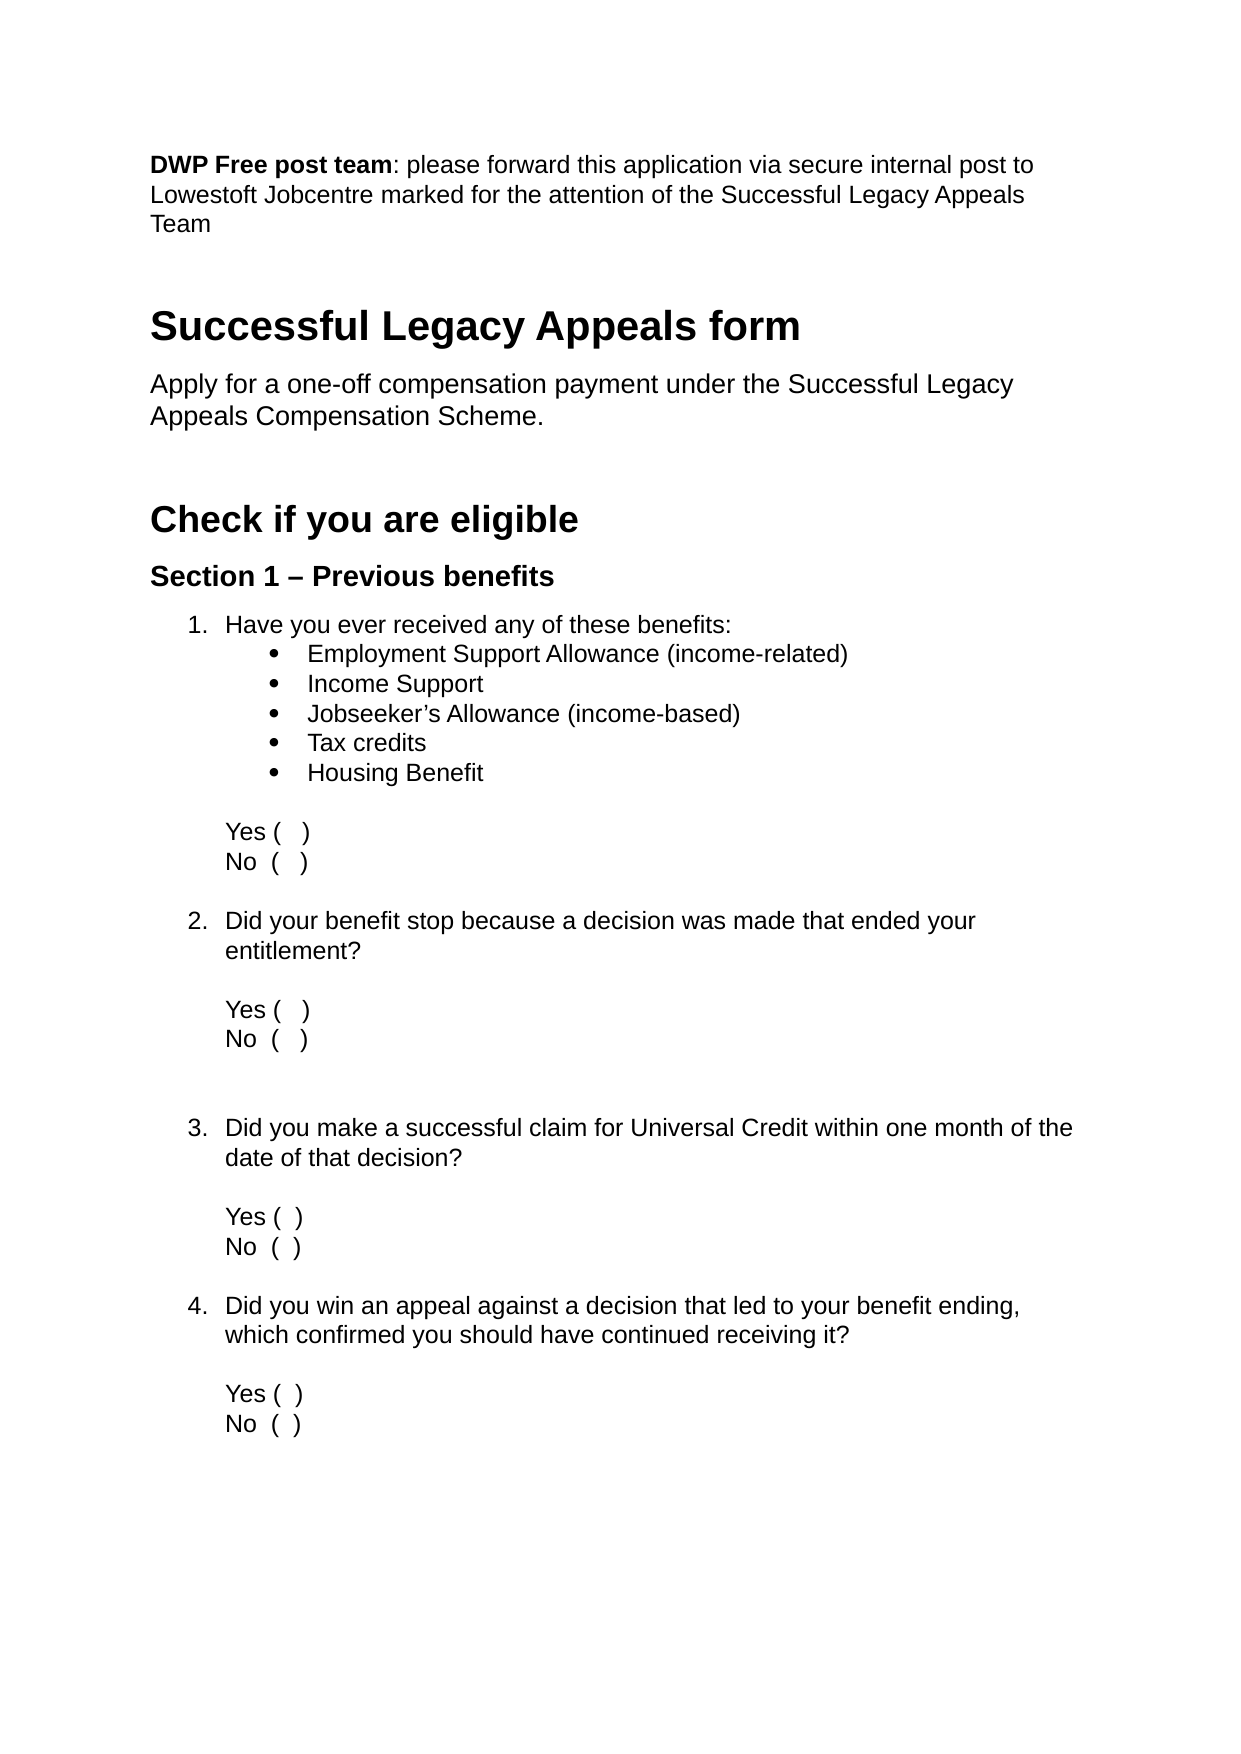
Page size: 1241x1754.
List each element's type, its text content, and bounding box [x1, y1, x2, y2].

list Tax credits [269, 728, 1090, 757]
list Did your benefit stop because a decision was made that ended your entitlement? [187, 906, 1090, 964]
list Yes ( ) [225, 1379, 1090, 1408]
subtitle Check if you are eligible [150, 497, 1090, 541]
list Yes ( ) [225, 995, 1090, 1023]
list Employment Support Allowance (income-related) [269, 639, 1090, 668]
list Housing Benefit [269, 758, 1090, 787]
list No ( ) [225, 1231, 1090, 1260]
list No ( ) [225, 1409, 1090, 1438]
list No ( ) [225, 847, 1090, 876]
list Jobseeker’s Allowance (income-based) [269, 699, 1090, 727]
subtitle Successful Legacy Appeals form [150, 302, 1090, 349]
list Yes ( ) [225, 788, 1090, 846]
text DWP Free post team: please forward this application via secure internal post to Lowestoft Jobcentre marked for the attention of the Successful Legacy Appeals Team [150, 150, 1090, 238]
list Did you make a successful claim for Universal Credit within one month of the date of that decision? [187, 1113, 1090, 1171]
text Apply for a one-off compensation payment under the Successful Legacy Appeals Compensation Scheme. [150, 368, 1090, 431]
list Yes ( ) [225, 1202, 1090, 1231]
list No ( ) [225, 1024, 1090, 1083]
subtitle Section 1 – Previous benefits [150, 558, 1090, 592]
list Income Support [269, 669, 1090, 698]
list Have you ever received any of these benefits: [187, 610, 1090, 638]
list Did you win an appeal against a decision that led to your benefit ending, which confirmed you should have continued receiving it? [187, 1291, 1090, 1349]
